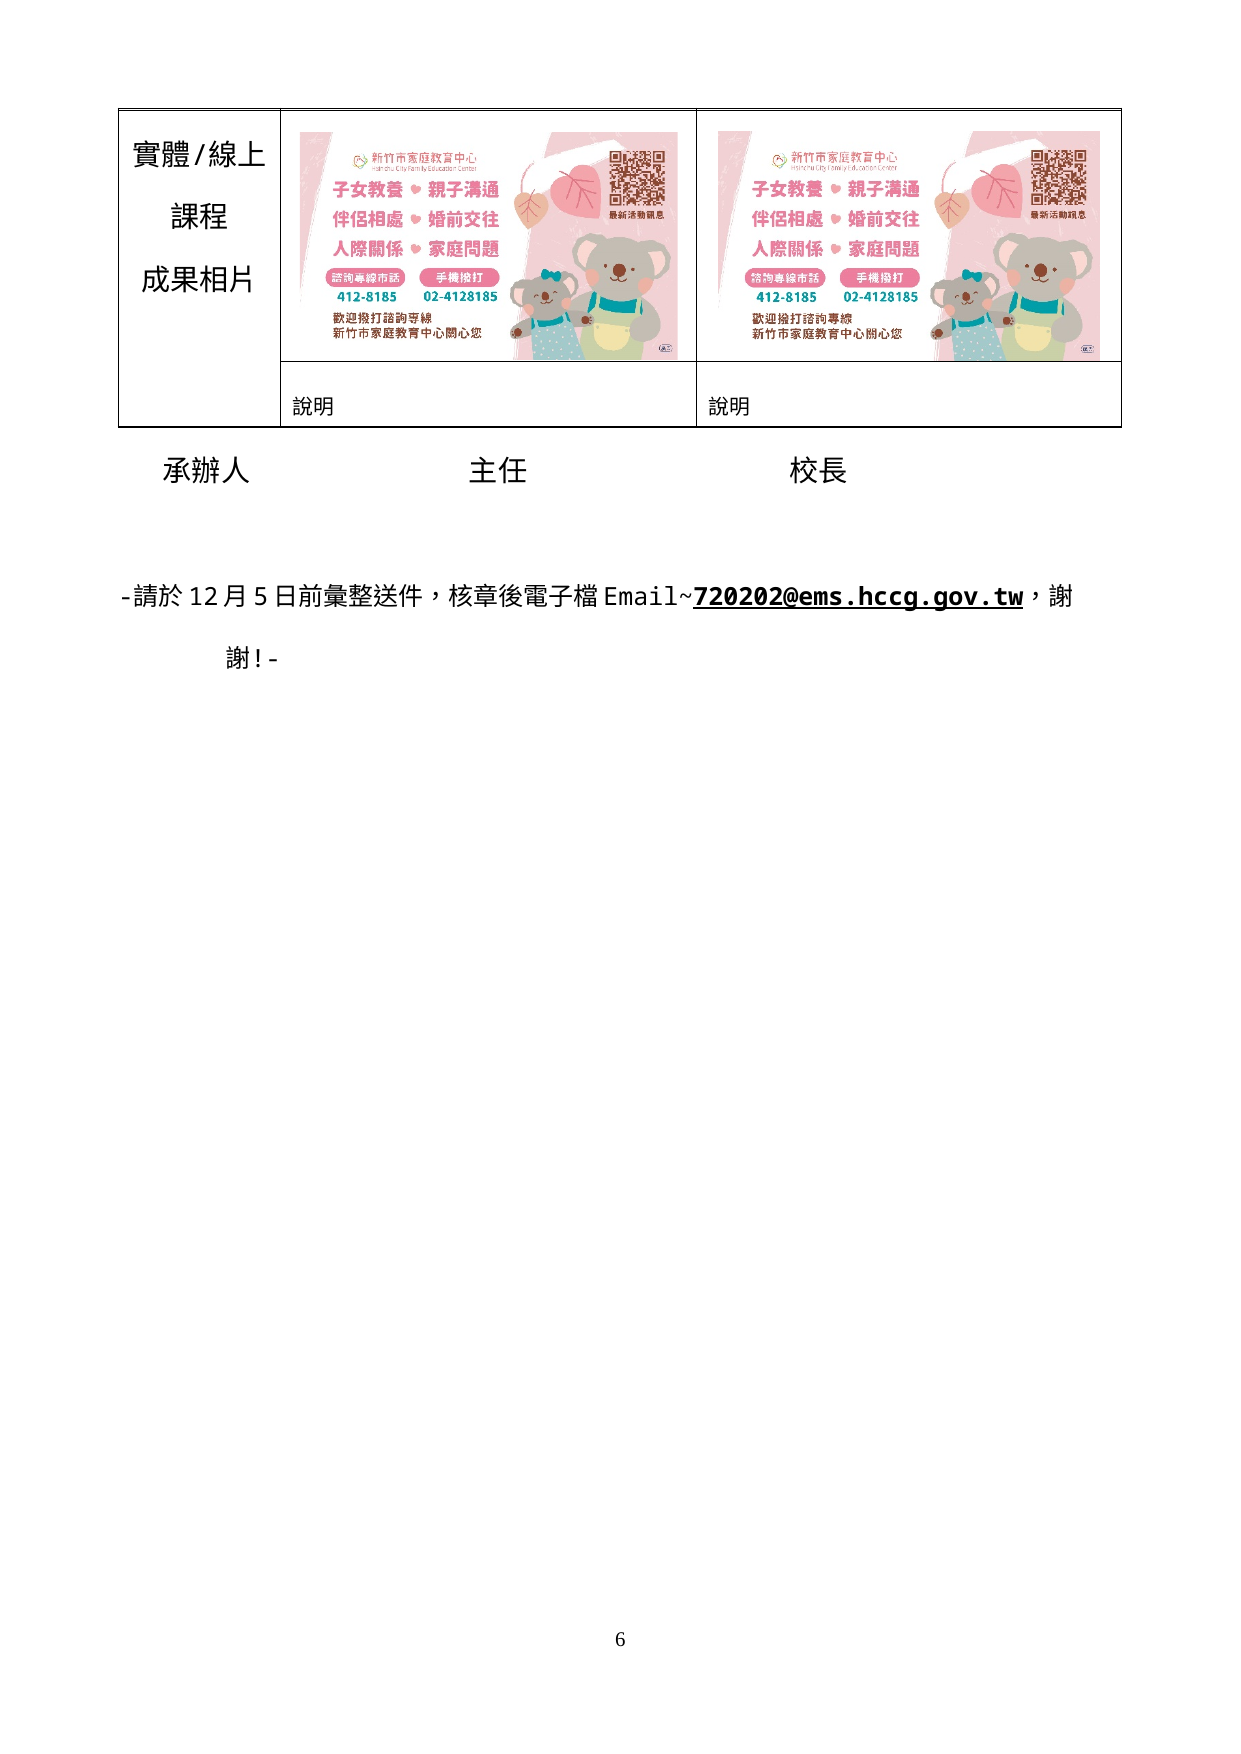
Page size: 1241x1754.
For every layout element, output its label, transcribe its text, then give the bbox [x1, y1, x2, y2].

table_cell [697, 111, 1121, 361]
table_cell [281, 111, 696, 361]
table_cell 說明 [697, 362, 1121, 426]
picture [299, 132, 678, 360]
text 承辦人 主任 校長 [162, 428, 1122, 490]
table_cell 說明 [281, 362, 696, 426]
picture [718, 131, 1100, 361]
table_cell 實體/線上課程 成果相片 [119, 111, 280, 426]
text -請於12月5日前彙整送件，核章後電子檔Email~720202@ems.hccg.gov.tw，謝謝!- [118, 552, 1122, 677]
